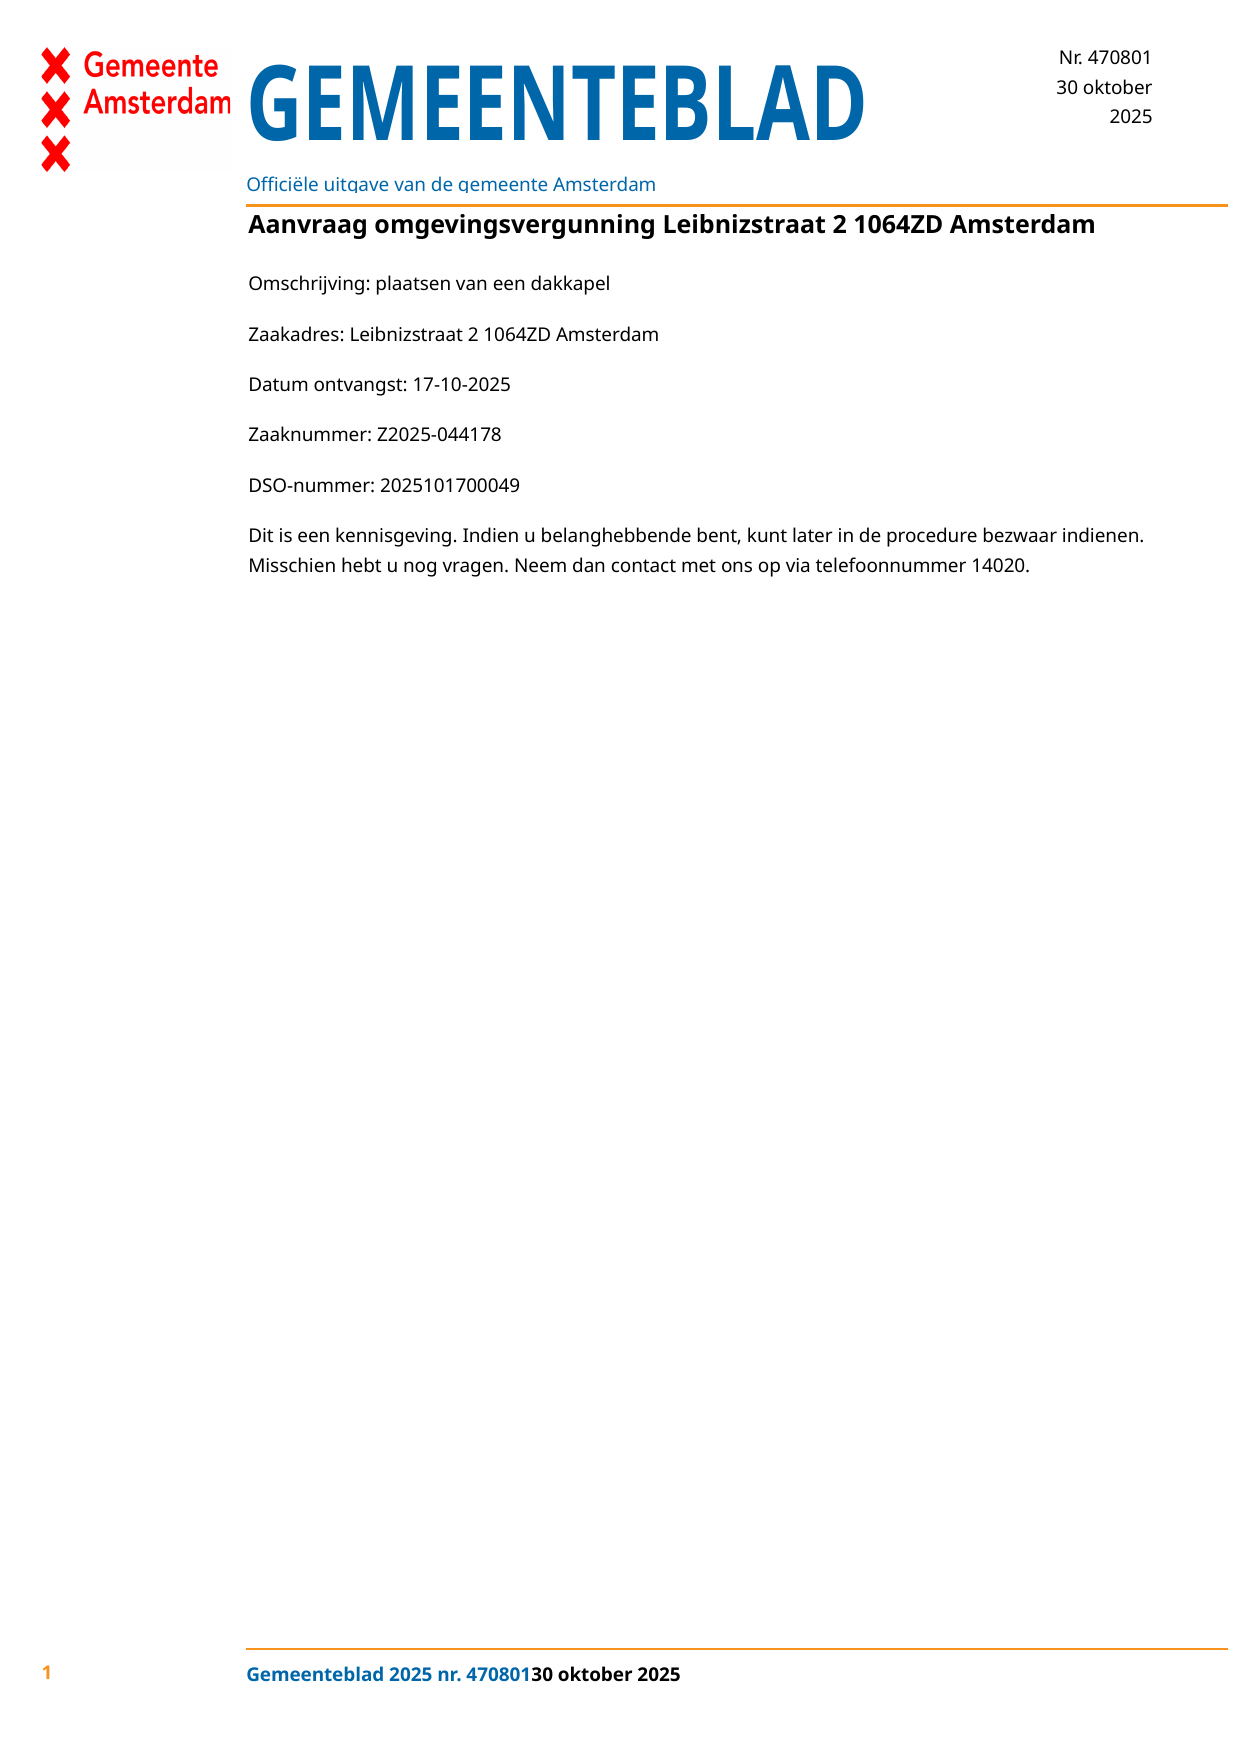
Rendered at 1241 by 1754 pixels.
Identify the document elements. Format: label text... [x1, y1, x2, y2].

text Zaaknummer: Z2025-044178 [248, 422, 1152, 447]
text Dit is een kennisgeving. Indien u belanghebbende bent, kunt later in de procedure bezwaar indienen. Misschien hebt u nog vragen. Neem dan contact met ons op via telefoonnummer 14020. [248, 522, 1152, 578]
text Datum ontvangst: 17-10-2025 [248, 371, 1152, 397]
text DSO-nummer: 2025101700049 [248, 472, 1152, 498]
text Omschrijving: plaatsen van een dakkapel [248, 270, 1152, 296]
text Aanvraag omgevingsvergunning Leibnizstraat 2 1064ZD Amsterdam [248, 207, 1152, 241]
picture [41, 47, 231, 172]
text Zaakadres: Leibnizstraat 2 1064ZD Amsterdam [248, 321, 1152, 346]
